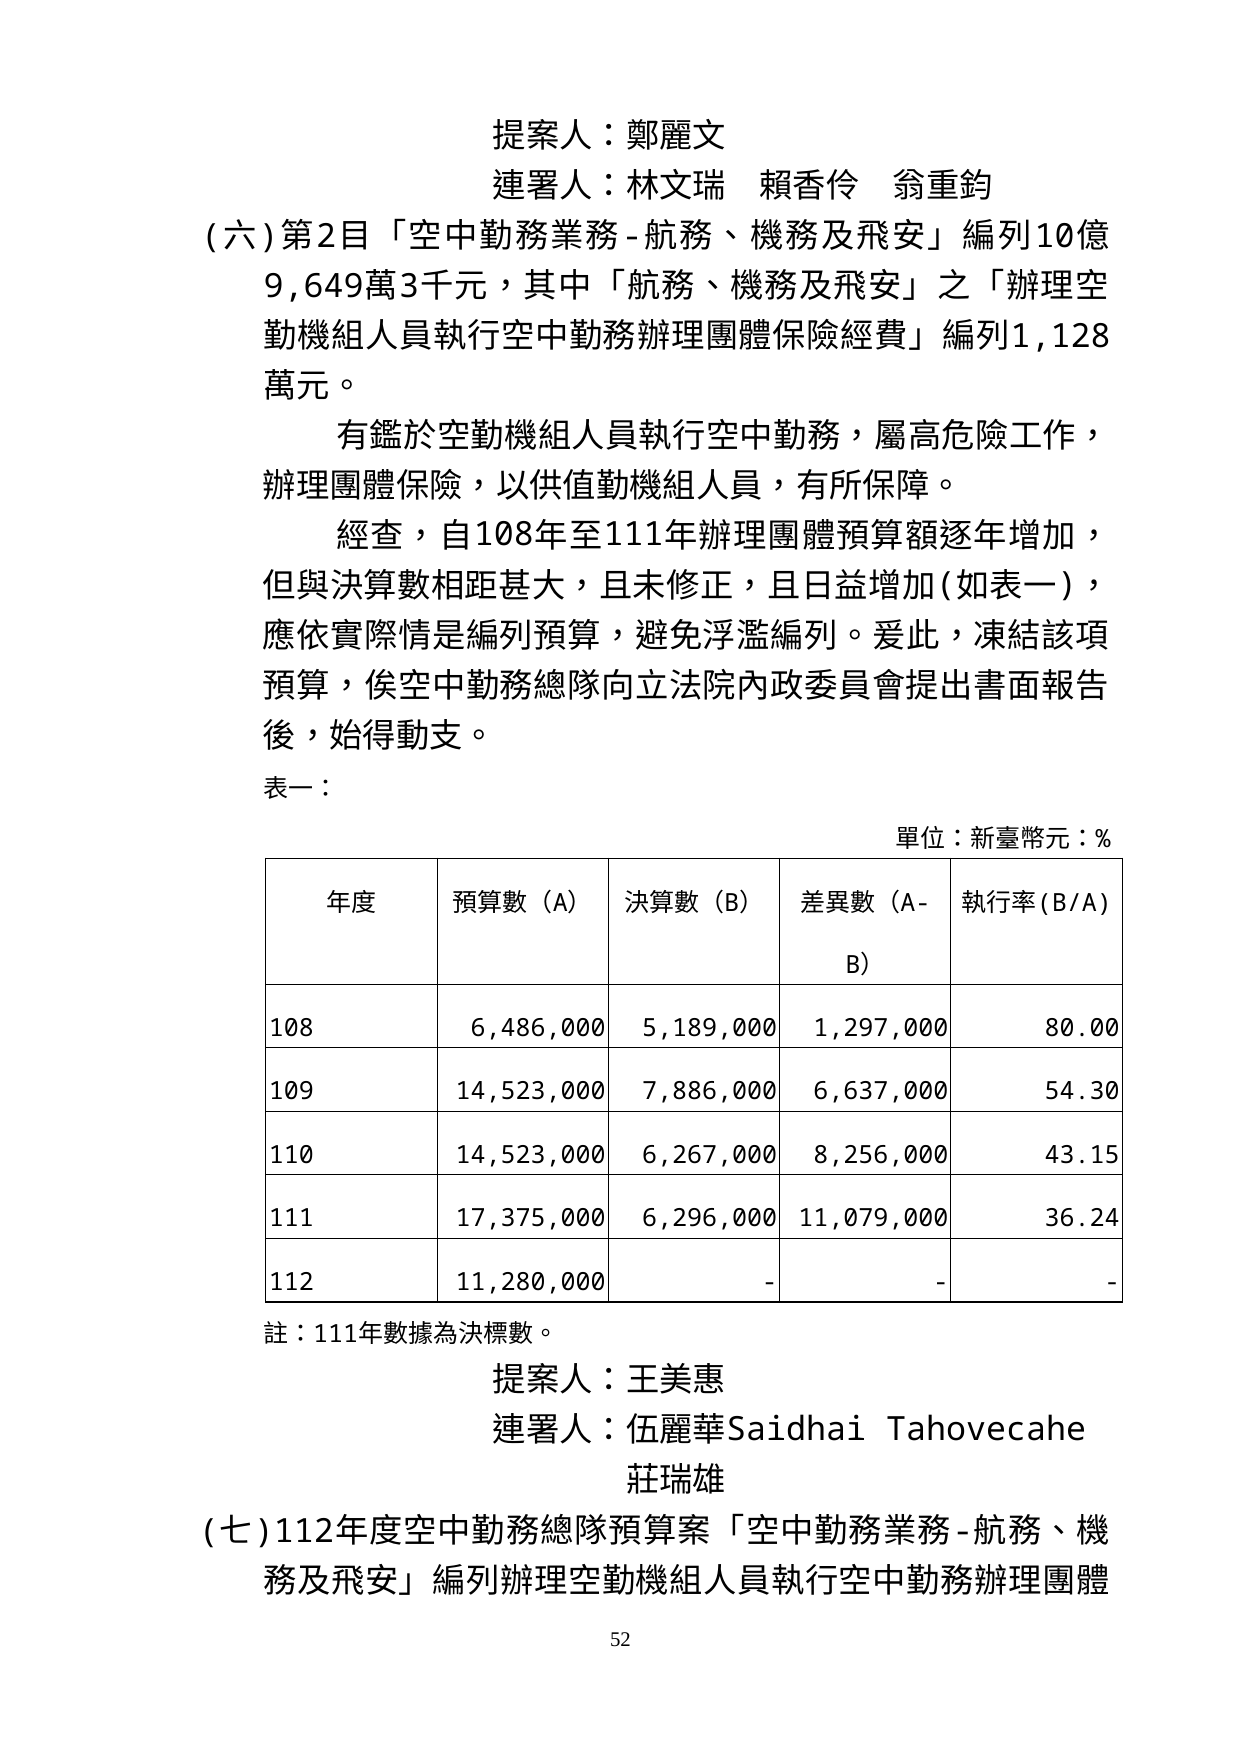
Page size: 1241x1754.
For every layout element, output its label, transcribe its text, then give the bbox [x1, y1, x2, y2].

text 單位：新臺幣元：% [263, 808, 1110, 858]
text 表一： [263, 758, 1110, 808]
table_header 決算數（B） [609, 859, 779, 984]
table_cell 36.24 [951, 1175, 1122, 1238]
text 提案人：鄭麗文 [192, 108, 1110, 158]
table_cell 11,280,000 [438, 1239, 608, 1301]
text 莊瑞雄 [192, 1452, 1110, 1502]
table_header 預算數（A） [438, 859, 608, 984]
table_cell 8,256,000 [780, 1112, 950, 1174]
table_cell 110 [266, 1112, 437, 1174]
table_cell 17,375,000 [438, 1175, 608, 1238]
table_cell 80.00 [951, 985, 1122, 1047]
table_header 年度 [266, 859, 437, 984]
table_cell 112 [266, 1239, 437, 1301]
text (七)112年度空中勤務總隊預算案「空中勤務業務-航務、機務及飛安」編列辦理空勤機組人員執行空中勤務辦理團體 [130, 1502, 1110, 1602]
table_cell 11,079,000 [780, 1175, 950, 1238]
table_header 執行率(B/A) [951, 859, 1122, 984]
text (六)第2目「空中勤務業務-航務、機務及飛安」編列10億9,649萬3千元，其中「航務、機務及飛安」之「辦理空勤機組人員執行空中勤務辦理團體保險經費」編列1,128萬元。 [130, 208, 1110, 408]
table_cell 1,297,000 [780, 985, 950, 1047]
table_cell 6,637,000 [780, 1048, 950, 1111]
text 經查，自108年至111年辦理團體預算額逐年增加，但與決算數相距甚大，且未修正，且日益增加(如表一)，應依實際情是編列預算，避免浮濫編列。爰此，凍結該項預算，俟空中勤務總隊向立法院內政委員會提出書面報告後，始得動支。 [263, 508, 1110, 758]
table_cell 5,189,000 [609, 985, 779, 1047]
table_cell 43.15 [951, 1112, 1122, 1174]
table_cell 7,886,000 [609, 1048, 779, 1111]
table_cell 108 [266, 985, 437, 1047]
text 提案人：王美惠 [192, 1352, 1110, 1402]
table_cell 14,523,000 [438, 1048, 608, 1111]
text 連署人：林文瑞 賴香伶 翁重鈞 [192, 158, 1110, 208]
table_cell 109 [266, 1048, 437, 1111]
table_cell 6,267,000 [609, 1112, 779, 1174]
text 連署人：伍麗華Saidhai Tahovecahe [192, 1402, 1205, 1452]
text 註：111年數據為決標數。 [263, 1302, 1110, 1352]
table_cell - [609, 1239, 779, 1301]
table_cell 14,523,000 [438, 1112, 608, 1174]
table_cell - [951, 1239, 1122, 1301]
table_cell 54.30 [951, 1048, 1122, 1111]
table_cell 111 [266, 1175, 437, 1238]
text 有鑑於空勤機組人員執行空中勤務，屬高危險工作，辦理團體保險，以供值勤機組人員，有所保障。 [263, 408, 1110, 508]
table_cell - [780, 1239, 950, 1301]
table_cell 6,296,000 [609, 1175, 779, 1238]
table_header 差異數（A-B） [780, 859, 950, 984]
table_cell 6,486,000 [438, 985, 608, 1047]
